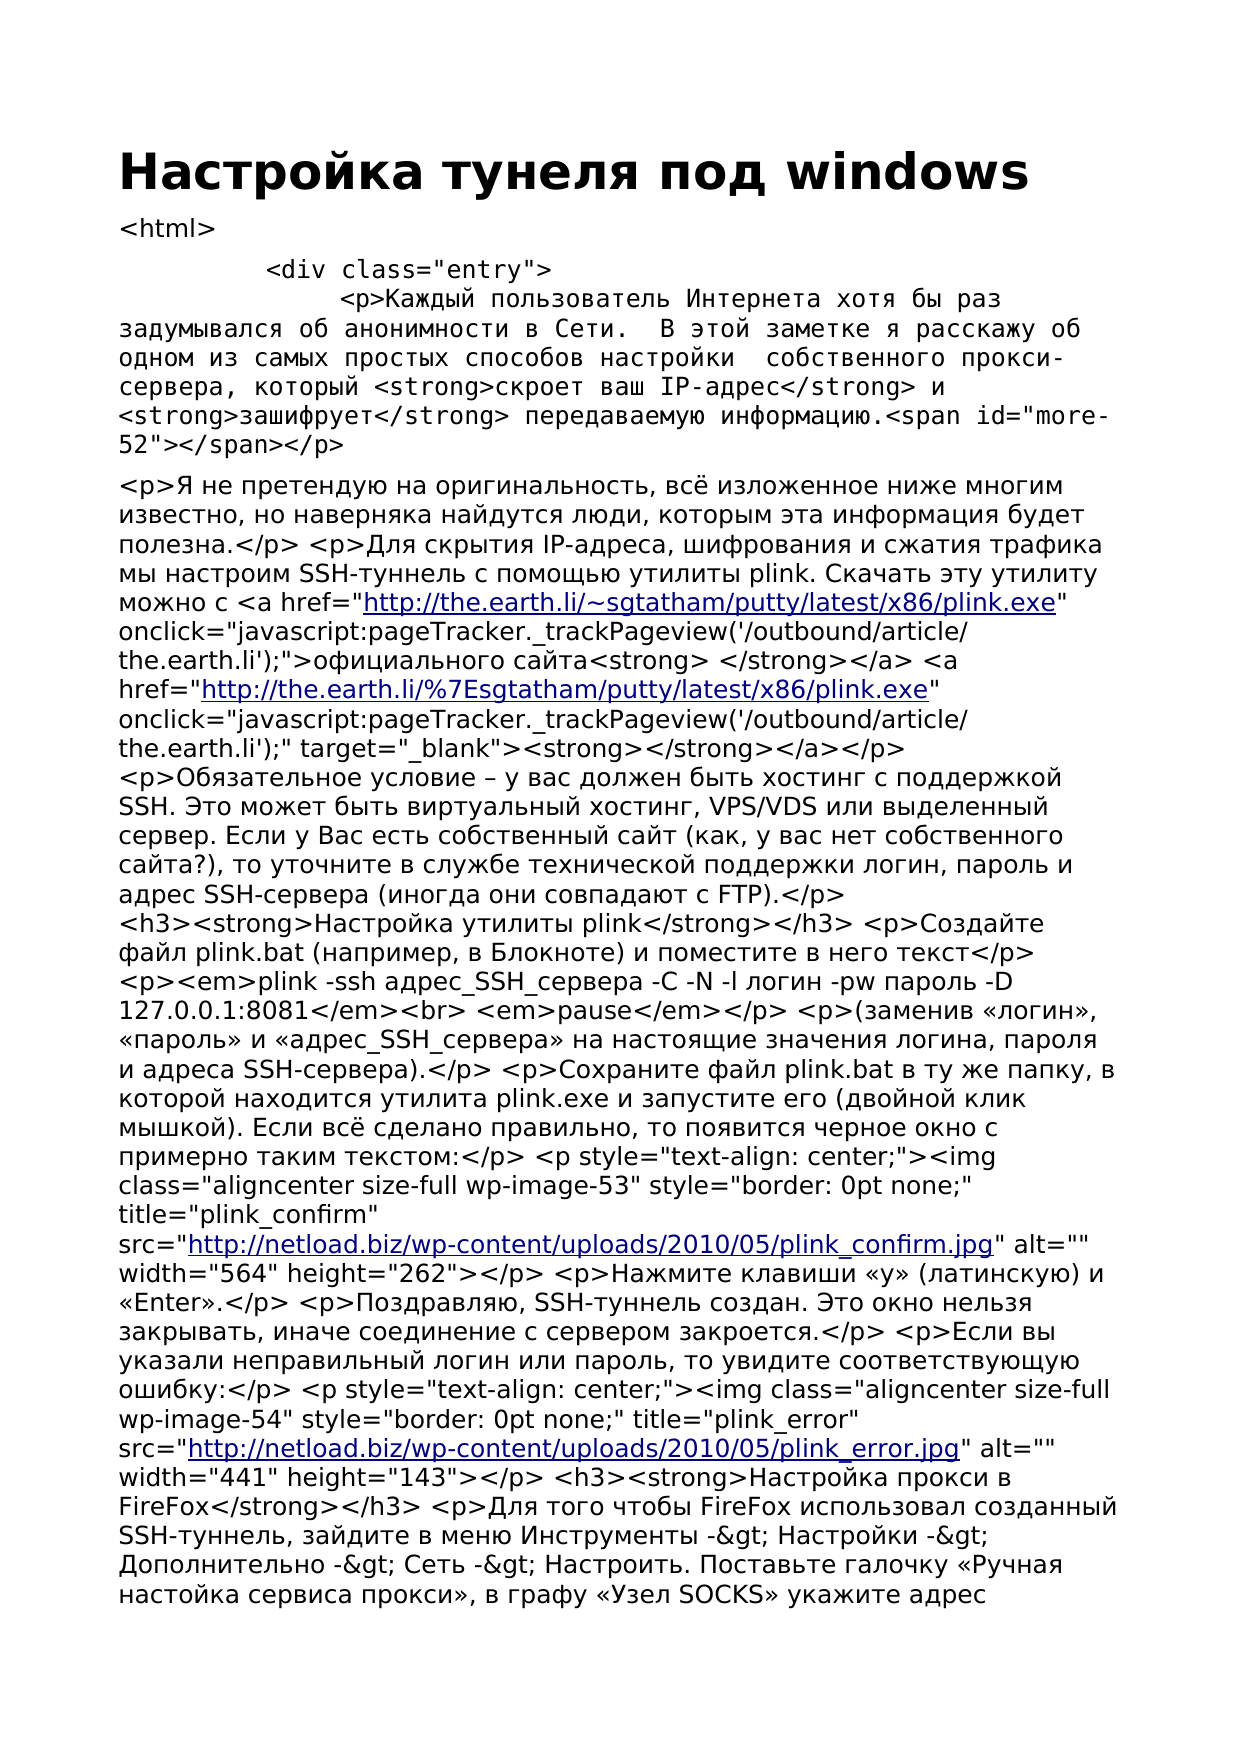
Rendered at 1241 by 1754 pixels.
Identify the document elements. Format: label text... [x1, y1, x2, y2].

text <p>Я не претендую на оригинальность, всё изложенное ниже многим известно, но наверняка найдутся люди, которым эта информация будет полезна.</p> <p>Для скрытия IP-адреса, шифрования и сжатия трафика мы настроим SSH-туннель с помощью утилиты plink. Скачать эту утилиту можно с <a href="http://the.earth.li/~sgtatham/putty/latest/x86/plink.exe" onclick="javascript:pageTracker._trackPageview('/outbound/article/the.earth.li');">официального сайта<strong> </strong></a> <a href="http://the.earth.li/%7Esgtatham/putty/latest/x86/plink.exe" onclick="javascript:pageTracker._trackPageview('/outbound/article/the.earth.li');" target="_blank"><strong></strong></a></p> <p>Обязательное условие – у вас должен быть хостинг с поддержкой SSH. Это может быть виртуальный хостинг, VPS/VDS или выделенный сервер. Если у Вас есть собственный сайт (как, у вас нет собственного сайта?), то уточните в службе технической поддержки логин, пароль и адрес SSH-сервера (иногда они совпадают с FTP).</p> <h3><strong>Настройка утилиты plink</strong></h3> <p>Создайте файл plink.bat (например, в Блокноте) и поместите в него текст</p> <p><em>plink -ssh адрес_SSH_сервера -C -N -l логин -pw пароль -D 127.0.0.1:8081</em><br> <em>pause</em></p> <p>(заменив «логин», «пароль» и «адрес_SSH_сервера» на настоящие значения логина, пароля и адреса SSH-сервера).</p> <p>Сохраните файл plink.bat в ту же папку, в которой находится утилита plink.exe и запустите его (двойной клик мышкой). Если всё сделано правильно, то появится черное окно с примерно таким текстом:</p> <p style="text-align: center;"><img class="aligncenter size-full wp-image-53" style="border: 0pt none;" title="plink_confirm" src="http://netload.biz/wp-content/uploads/2010/05/plink_confirm.jpg" alt="" width="564" height="262"></p> <p>Нажмите клавиши «y» (латинскую) и «Enter».</p> <p>Поздравляю, SSH-туннель создан. Это окно нельзя закрывать, иначе соединение с сервером закроется.</p> <p>Если вы указали неправильный логин или пароль, то увидите соответствующую ошибку:</p> <p style="text-align: center;"><img class="aligncenter size-full wp-image-54" style="border: 0pt none;" title="plink_error" src="http://netload.biz/wp-content/uploads/2010/05/plink_error.jpg" alt="" width="441" height="143"></p> <h3><strong>Настройка прокси в FireFox</strong></h3> <p>Для того чтобы FireFox использовал созданный SSH-туннель, зайдите в меню Инструменты -&gt; Настройки -&gt; Дополнительно -&gt; Сеть -&gt; Настроить. Поставьте галочку «Ручная настойка сервиса прокси», в графу «Узел SOCKS» укажите адрес [118, 471, 1122, 1609]
subtitle Настройка тунеля под windows [118, 143, 1122, 201]
text <div class="entry"> <p>Каждый пользователь Интернета хотя бы раз задумывался об анонимности в Сети. В этой заметке я расскажу об одном из самых простых способов настройки собственного прокси-сервера, который <strong>скроет ваш IP-адрес</strong> и <strong>зашифрует</strong> передаваемую информацию.<span id="more-52"></span></p> [118, 256, 1122, 460]
text <html> [118, 214, 1122, 243]
